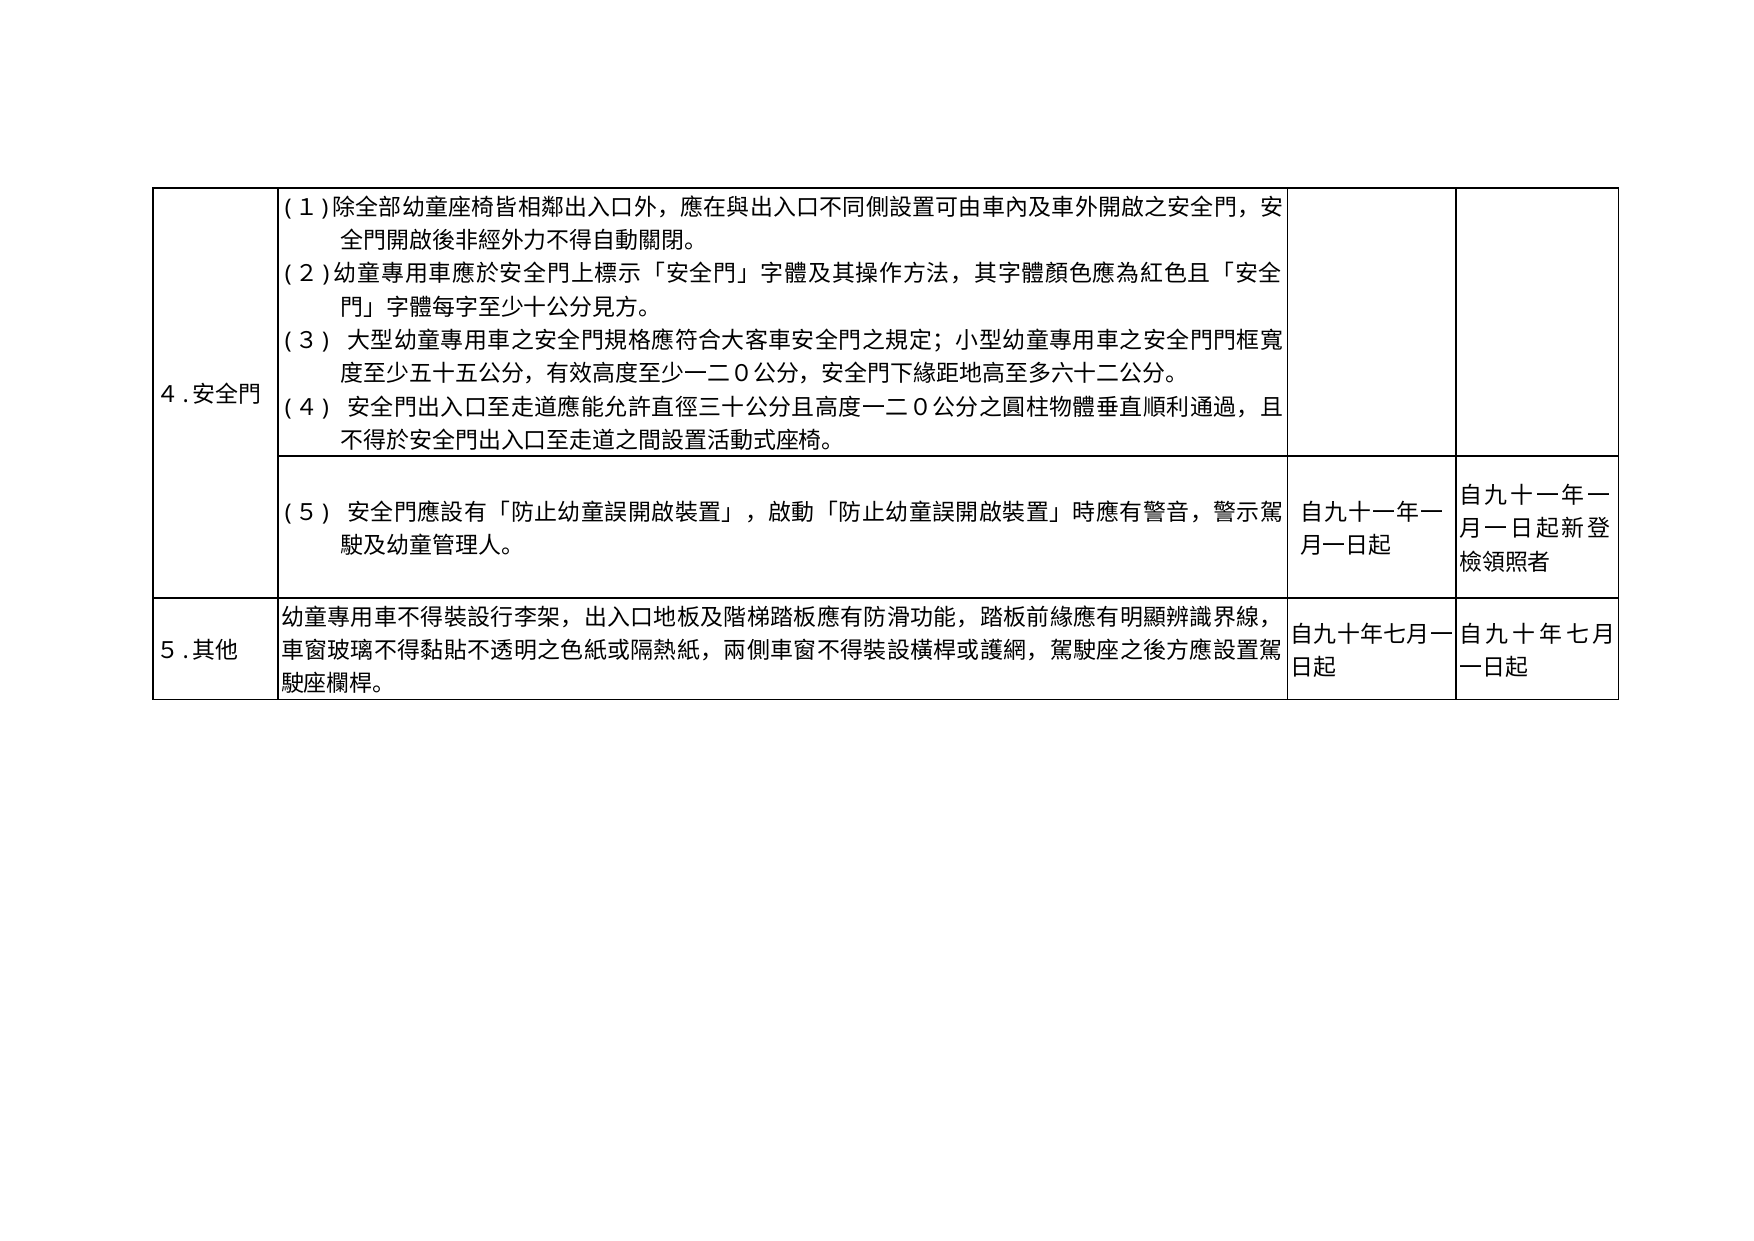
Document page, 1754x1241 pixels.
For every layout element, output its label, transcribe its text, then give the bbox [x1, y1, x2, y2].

table_cell 自九十一年一月一日起新登檢領照者 [1457, 457, 1618, 597]
table_cell (５) 安全門應設有「防止幼童誤開啟裝置」，啟動「防止幼童誤開啟裝置」時應有警音，警示駕駛及幼童管理人。 [279, 457, 1287, 597]
table_cell 自九十年七月一日起 [1288, 599, 1455, 698]
table_cell ５.其他 [154, 599, 277, 698]
table_cell ４.安全門 [154, 189, 277, 597]
table_cell 自九十年七月一日起 [1457, 599, 1618, 698]
table_cell 幼童專用車不得裝設行李架，出入口地板及階梯踏板應有防滑功能，踏板前緣應有明顯辨識界線，車窗玻璃不得黏貼不透明之色紙或隔熱紙，兩側車窗不得裝設橫桿或護網，駕駛座之後方應設置駕駛座欄桿。 [279, 599, 1287, 698]
table_cell 自九十一年一月一日起 [1288, 457, 1455, 597]
table_cell (１)除全部幼童座椅皆相鄰出入口外，應在與出入口不同側設置可由車內及車外開啟之安全門，安全門開啟後非經外力不得自動關閉。 (２)幼童專用車應於安全門上標示「安全門」字體及其操作方法，其字體顏色應為紅色且「安全門」字體每字至少十公分見方。 (３) 大型幼童專用車之安全門規格應符合大客車安全門之規定；小型幼童專用車之安全門門框寬度至少五十五公分，有效高度至少一二０公分，安全門下緣距地高至多六十二公分。 (４) 安全門出入口至走道應能允許直徑三十公分且高度一二０公分之圓柱物體垂直順利通過，且不得於安全門出入口至走道之間設置活動式座椅。 [279, 189, 1287, 455]
